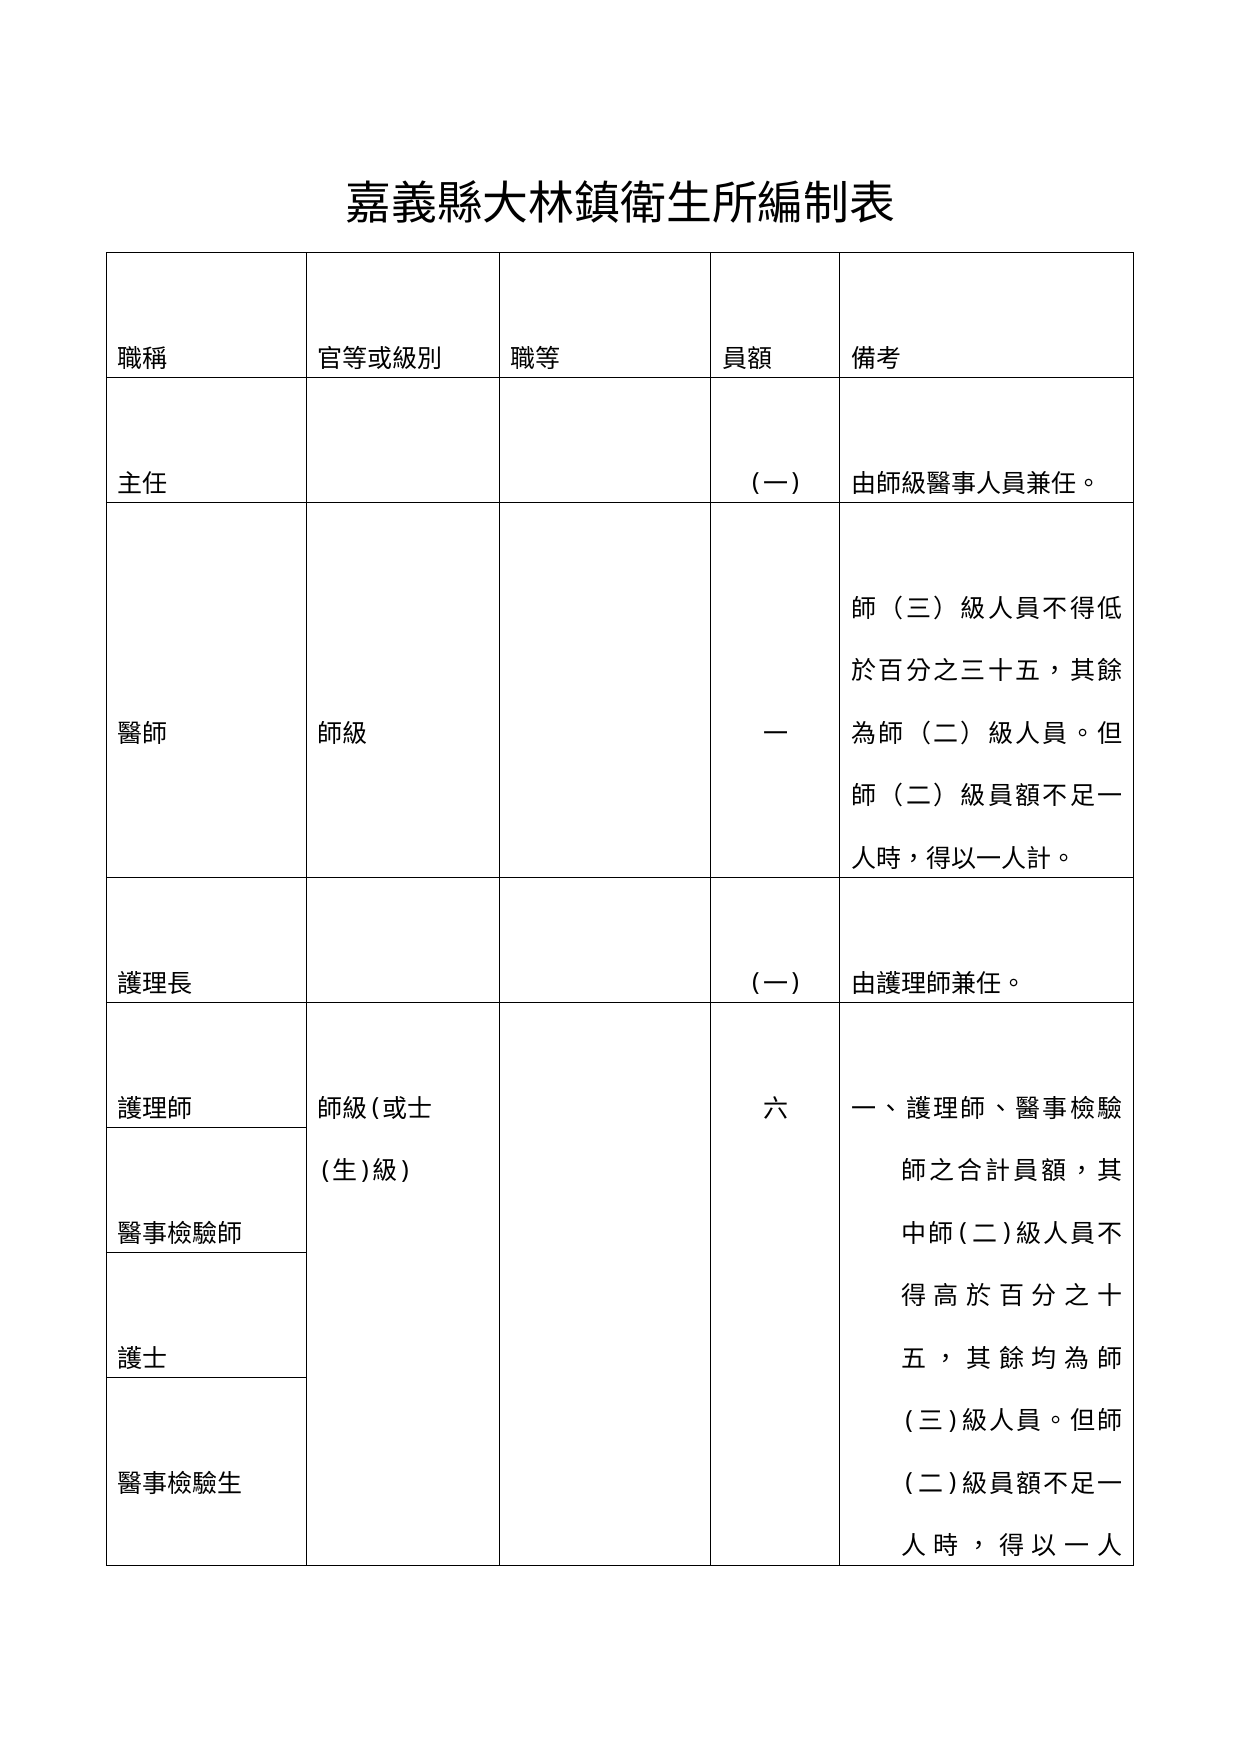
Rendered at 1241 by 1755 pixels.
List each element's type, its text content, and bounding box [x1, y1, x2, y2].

table_cell [500, 503, 710, 877]
table_cell [307, 878, 499, 1002]
table_cell 護理長 [107, 878, 306, 1002]
text 嘉義縣大林鎮衛生所編制表 [106, 127, 1134, 252]
table_cell 護理師 [107, 1003, 306, 1127]
table_cell 醫師 [107, 503, 306, 877]
table_cell 一、護理師、醫事檢驗師之合計員額，其中師(二)級人員不得高於百分之十五，其餘均為師(三)級人員。但師(二)級員額不足一人時，得以一人計。 二、護士、醫事檢驗生員額上限為四人。但其員額如改以護理師、醫事檢驗師進用時，計入師級員額計算。 [840, 1003, 1133, 1564]
table_cell 師（三）級人員不得低於百分之三十五，其餘為師（二）級人員。但師（二）級員額不足一人時，得以一人計。 [840, 503, 1133, 877]
table_cell 醫事檢驗生 [107, 1378, 306, 1564]
table_cell (一) [711, 878, 839, 1002]
table_cell 護士 [107, 1253, 306, 1377]
table_cell [307, 378, 499, 502]
table_cell [500, 878, 710, 1002]
table_cell [500, 1003, 710, 1564]
table_cell 主任 [107, 378, 306, 502]
table_cell 由護理師兼任。 [840, 878, 1133, 1002]
table_cell 醫事檢驗師 [107, 1128, 306, 1252]
table_header 員額 [711, 253, 839, 377]
table_cell 由師級醫事人員兼任。 [840, 378, 1133, 502]
table_header 官等或級別 [307, 253, 499, 377]
table_cell 師級 [307, 503, 499, 877]
table_cell 師級(或士 (生)級) [307, 1003, 499, 1564]
table_cell 一 [711, 503, 839, 877]
table_header 備考 [840, 253, 1133, 377]
table_cell 六 [711, 1003, 839, 1564]
table_cell [500, 378, 710, 502]
table_header 職等 [500, 253, 710, 377]
table_header 職稱 [107, 253, 306, 377]
table_cell (一) [711, 378, 839, 502]
